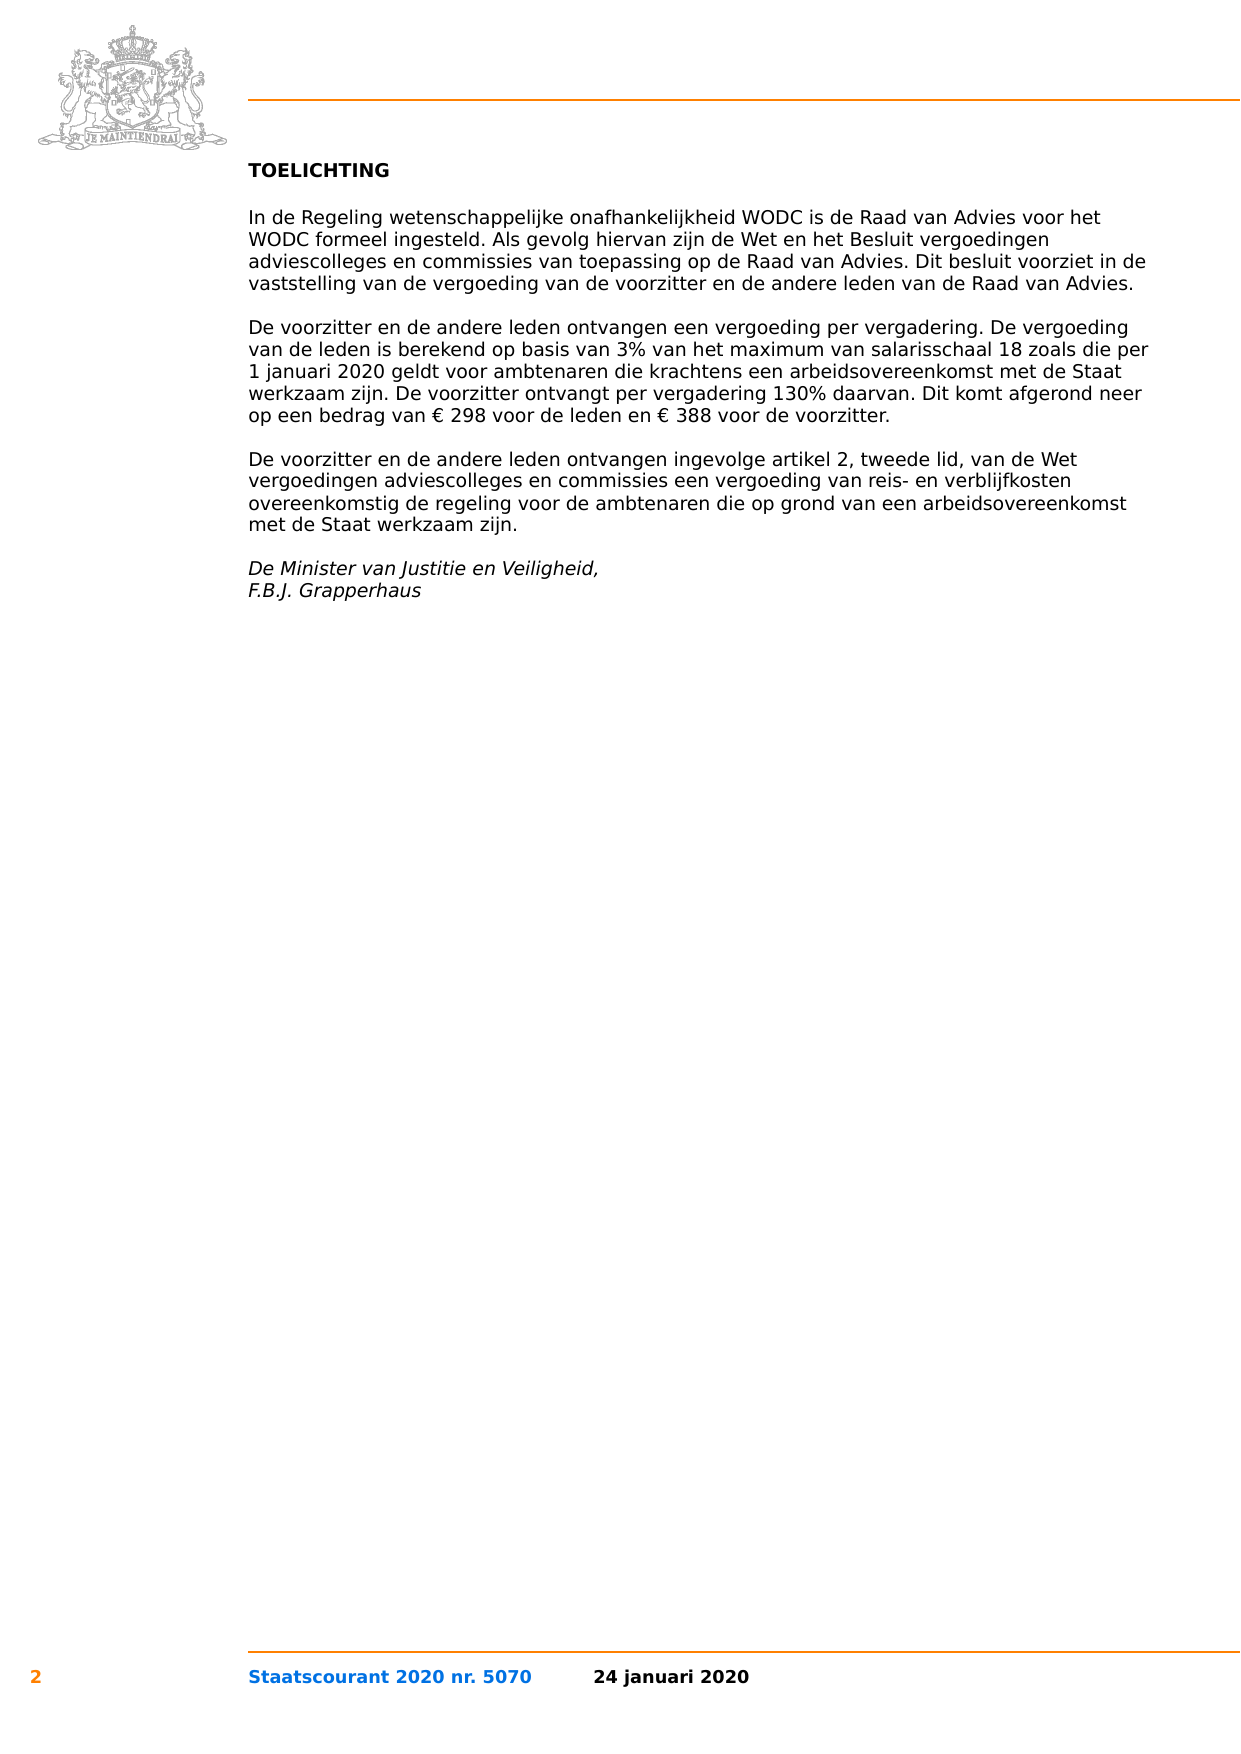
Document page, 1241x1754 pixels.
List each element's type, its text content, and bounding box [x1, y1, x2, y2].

text De voorzitter en de andere leden ontvangen een vergoeding per vergadering. De vergoeding van de leden is berekend op basis van 3% van het maximum van salarisschaal 18 zoals die per 1 januari 2020 geldt voor ambtenaren die krachtens een arbeidsovereenkomst met de Staat werkzaam zijn. De voorzitter ontvangt per vergadering 130% daarvan. Dit komt afgerond neer op een bedrag van € 298 voor de leden en € 388 voor de voorzitter. [248, 317, 1163, 427]
text De voorzitter en de andere leden ontvangen ingevolge artikel 2, tweede lid, van de Wet vergoedingen adviescolleges en commissies een vergoeding van reis- en verblijfkosten overeenkomstig de regeling voor de ambtenaren die op grond van een arbeidsovereenkomst met de Staat werkzaam zijn. [248, 448, 1163, 536]
subtitle TOELICHTING [248, 160, 1163, 182]
text In de Regeling wetenschappelijke onafhankelijkheid WODC is de Raad van Advies voor het WODC formeel ingesteld. Als gevolg hiervan zijn de Wet en het Besluit vergoedingen adviescolleges en commissies van toepassing op de Raad van Advies. Dit besluit voorziet in de vaststelling van de vergoeding van de voorzitter en de andere leden van de Raad van Advies. [248, 207, 1163, 295]
picture [38, 25, 227, 150]
text De Minister van Justitie en Veiligheid, F.B.J. Grapperhaus [248, 558, 1163, 602]
